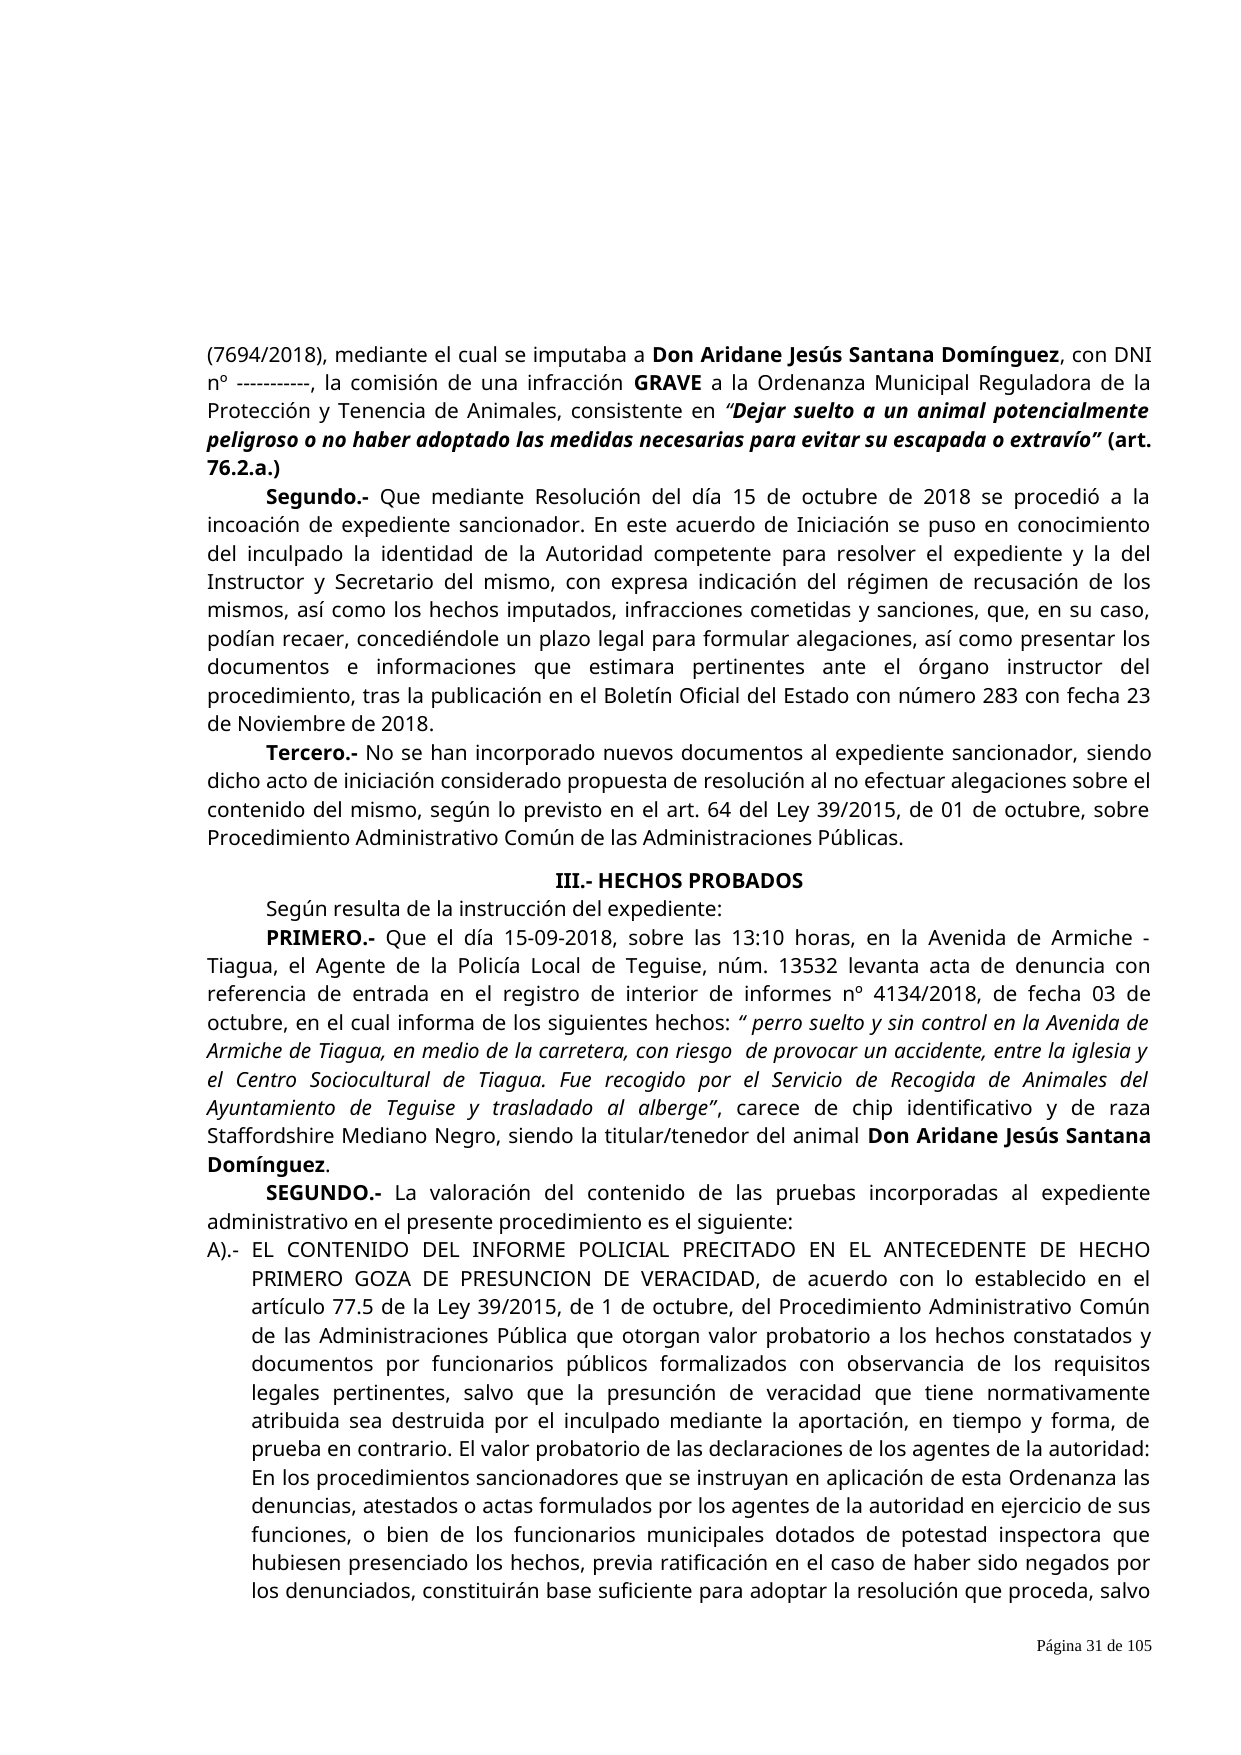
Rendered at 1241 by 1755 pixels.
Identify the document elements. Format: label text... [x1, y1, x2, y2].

text Segundo.- Que mediante Resolución del día 15 de octubre de 2018 se procedió a la incoación de expediente sancionador. En este acuerdo de Iniciación se puso en conocimiento del inculpado la identidad de la Autoridad competente para resolver el expediente y la del Instructor y Secretario del mismo, con expresa indicación del régimen de recusación de los mismos, así como los hechos imputados, infracciones cometidas y sanciones, que, en su caso, podían recaer, concediéndole un plazo legal para formular alegaciones, así como presentar los documentos e informaciones que estimara pertinentes ante el órgano instructor del procedimiento, tras la publicación en el Boletín Oficial del Estado con número 283 con fecha 23 de Noviembre de 2018. [207, 482, 1152, 738]
text SEGUNDO.- La valoración del contenido de las pruebas incorporadas al expediente administrativo en el presente procedimiento es el siguiente: [207, 1178, 1152, 1235]
list A).- EL CONTENIDO DEL INFORME POLICIAL PRECITADO EN EL ANTECEDENTE DE HECHO PRIMERO GOZA DE PRESUNCION DE VERACIDAD, de acuerdo con lo establecido en el artículo 77.5 de la Ley 39/2015, de 1 de octubre, del Procedimiento Administrativo Común de las Administraciones Pública que otorgan valor probatorio a los hechos constatados y documentos por funcionarios públicos formalizados con observancia de los requisitos legales pertinentes, salvo que la presunción de veracidad que tiene normativamente atribuida sea destruida por el inculpado mediante la aportación, en tiempo y forma, de prueba en contrario. El valor probatorio de las declaraciones de los agentes de la autoridad: En los procedimientos sancionadores que se instruyan en aplicación de esta Ordenanza las denuncias, atestados o actas formulados por los agentes de la autoridad en ejercicio de sus funciones, o bien de los funcionarios municipales dotados de potestad inspectora que hubiesen presenciado los hechos, previa ratificación en el caso de haber sido negados por los denunciados, constituirán base suficiente para adoptar la resolución que proceda, salvo [207, 1235, 1152, 1605]
text Según resulta de la instrucción del expediente: [207, 894, 1152, 923]
text PRIMERO.- Que el día 15-09-2018, sobre las 13:10 horas, en la Avenida de Armiche - Tiagua, el Agente de la Policía Local de Teguise, núm. 13532 levanta acta de denuncia con referencia de entrada en el registro de interior de informes nº 4134/2018, de fecha 03 de octubre, en el cual informa de los siguientes hechos: “ perro suelto y sin control en la Avenida de Armiche de Tiagua, en medio de la carretera, con riesgo de provocar un accidente, entre la iglesia y el Centro Sociocultural de Tiagua. Fue recogido por el Servicio de Recogida de Animales del Ayuntamiento de Teguise y trasladado al alberge”, carece de chip identificativo y de raza Staffordshire Mediano Negro, siendo la titular/tenedor del animal Don Aridane Jesús Santana Domínguez. [207, 923, 1152, 1178]
text Tercero.- No se han incorporado nuevos documentos al expediente sancionador, siendo dicho acto de iniciación considerado propuesta de resolución al no efectuar alegaciones sobre el contenido del mismo, según lo previsto en el art. 64 del Ley 39/2015, de 01 de octubre, sobre Procedimiento Administrativo Común de las Administraciones Públicas. [207, 738, 1152, 852]
text III.- HECHOS PROBADOS [207, 866, 1152, 894]
text (7694/2018), mediante el cual se imputaba a Don Aridane Jesús Santana Domínguez, con DNI nº -----------, la comisión de una infracción GRAVE a la Ordenanza Municipal Reguladora de la Protección y Tenencia de Animales, consistente en “Dejar suelto a un animal potencialmente peligroso o no haber adoptado las medidas necesarias para evitar su escapada o extravío” (art. 76.2.a.) [207, 340, 1152, 482]
